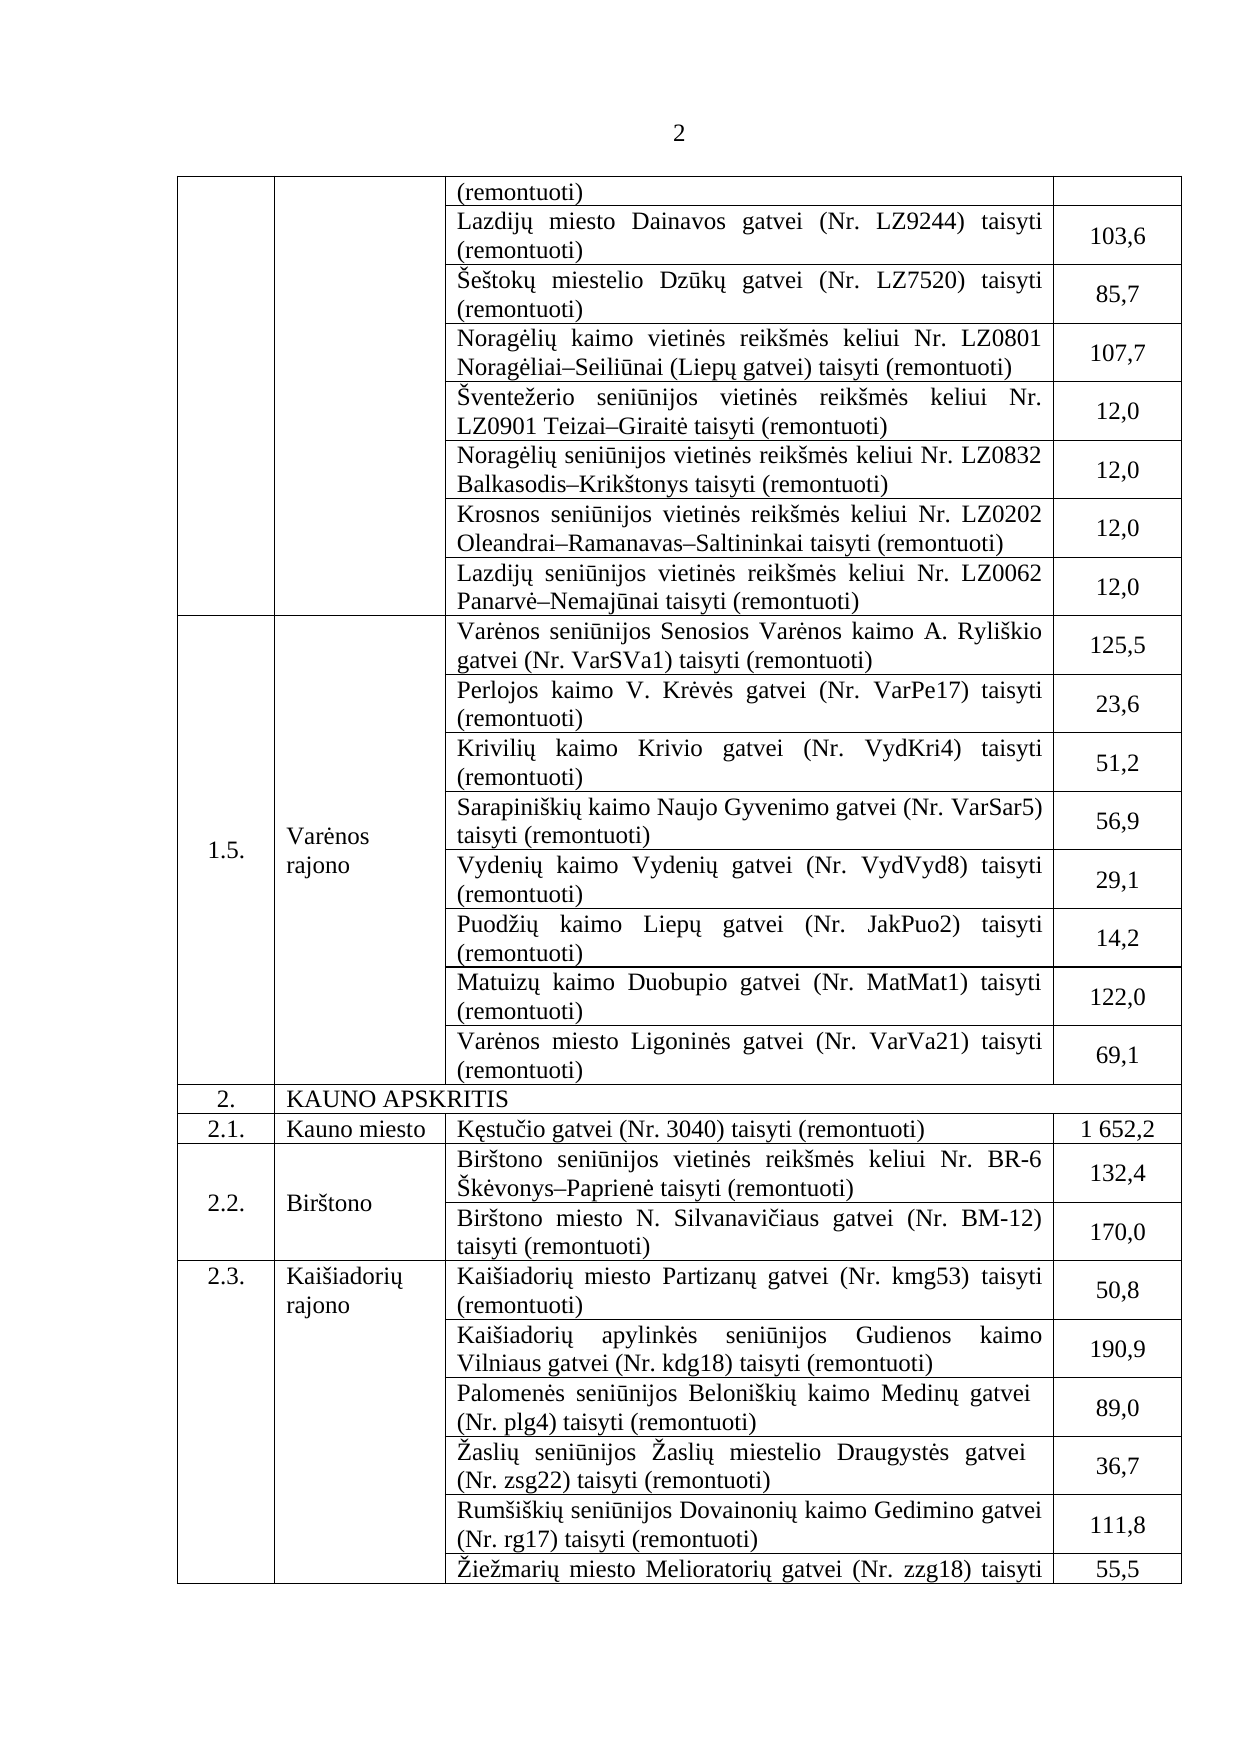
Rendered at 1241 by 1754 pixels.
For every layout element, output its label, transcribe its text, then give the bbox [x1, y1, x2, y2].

table_cell [1054, 177, 1181, 205]
table_cell 2.3. [178, 1261, 274, 1583]
table_cell Puodžių kaimo Liepų gatvei (Nr. JakPuo2) taisyti (remontuoti) [446, 909, 1053, 966]
table_cell 14,2 [1054, 909, 1181, 966]
table_cell Šventežerio seniūnijos vietinės reikšmės keliui Nr. LZ0901 Teizai–Giraitė taisyti (remontuoti) [446, 382, 1053, 439]
table_cell 12,0 [1054, 441, 1181, 498]
table_cell 69,1 [1054, 1026, 1181, 1083]
table_cell 103,6 [1054, 206, 1181, 264]
table_cell Birštono [275, 1144, 445, 1260]
table_cell Krosnos seniūnijos vietinės reikšmės keliui Nr. LZ0202 Oleandrai–Ramanavas–Saltininkai taisyti (remontuoti) [446, 499, 1053, 557]
table_cell 51,2 [1054, 733, 1181, 791]
table_cell Matuizų kaimo Duobupio gatvei (Nr. MatMat1) taisyti (remontuoti) [446, 968, 1053, 1025]
table_cell Lazdijų seniūnijos vietinės reikšmės keliui Nr. LZ0062 Panarvė–Nemajūnai taisyti (remontuoti) [446, 558, 1053, 615]
table_cell 170,0 [1054, 1203, 1181, 1260]
table_cell 85,7 [1054, 265, 1181, 322]
table_cell 122,0 [1054, 968, 1181, 1025]
table_cell [275, 177, 445, 615]
table_cell 36,7 [1054, 1437, 1181, 1494]
table_cell Vydenių kaimo Vydenių gatvei (Nr. VydVyd8) taisyti (remontuoti) [446, 850, 1053, 908]
table_cell Šeštokų miestelio Dzūkų gatvei (Nr. LZ7520) taisyti (remontuoti) [446, 265, 1053, 322]
table_cell Kaišiadorių apylinkės seniūnijos Gudienos kaimo Vilniaus gatvei (Nr. kdg18) taisyti (remontuoti) [446, 1320, 1053, 1377]
table_cell (remontuoti) [446, 177, 1053, 205]
table_cell KAUNO APSKRITIS [275, 1085, 1181, 1113]
table_cell Varėnos rajono [275, 616, 445, 1083]
table_cell Lazdijų miesto Dainavos gatvei (Nr. LZ9244) taisyti (remontuoti) [446, 206, 1053, 264]
table_cell Varėnos miesto Ligoninės gatvei (Nr. VarVa21) taisyti (remontuoti) [446, 1026, 1053, 1083]
table_cell Kaišiadorių rajono [275, 1261, 445, 1583]
table_cell Noragėlių seniūnijos vietinės reikšmės keliui Nr. LZ0832 Balkasodis–Krikštonys taisyti (remontuoti) [446, 441, 1053, 498]
table_cell 12,0 [1054, 558, 1181, 615]
table_cell Kauno miesto [275, 1114, 445, 1143]
table_cell 50,8 [1054, 1261, 1181, 1319]
table_cell [178, 177, 274, 615]
table_cell Kęstučio gatvei (Nr. 3040) taisyti (remontuoti) [446, 1114, 1053, 1143]
table_cell Krivilių kaimo Krivio gatvei (Nr. VydKri4) taisyti (remontuoti) [446, 733, 1053, 791]
table_cell Varėnos seniūnijos Senosios Varėnos kaimo A. Ryliškio gatvei (Nr. VarSVa1) taisyti (remontuoti) [446, 616, 1053, 674]
table_cell Birštono miesto N. Silvanavičiaus gatvei (Nr. BM-12) taisyti (remontuoti) [446, 1203, 1053, 1260]
table_cell 2. [178, 1085, 274, 1113]
table_cell 2.1. [178, 1114, 274, 1143]
table_cell 29,1 [1054, 850, 1181, 908]
table_cell Perlojos kaimo V. Krėvės gatvei (Nr. VarPe17) taisyti (remontuoti) [446, 675, 1053, 732]
table_cell Birštono seniūnijos vietinės reikšmės keliui Nr. BR-6 Škėvonys–Paprienė taisyti (remontuoti) [446, 1144, 1053, 1202]
table_cell 55,5 [1054, 1554, 1181, 1583]
table_cell 12,0 [1054, 499, 1181, 557]
table_cell 190,9 [1054, 1320, 1181, 1377]
table_cell 132,4 [1054, 1144, 1181, 1202]
table_cell Žaslių seniūnijos Žaslių miestelio Draugystės gatvei (Nr. zsg22) taisyti (remontuoti) [446, 1437, 1053, 1494]
table_cell 23,6 [1054, 675, 1181, 732]
table_cell Rumšiškių seniūnijos Dovainonių kaimo Gedimino gatvei (Nr. rg17) taisyti (remontuoti) [446, 1495, 1053, 1553]
table_cell Sarapiniškių kaimo Naujo Gyvenimo gatvei (Nr. VarSar5) taisyti (remontuoti) [446, 792, 1053, 849]
table_cell 2.2. [178, 1144, 274, 1260]
table_cell 125,5 [1054, 616, 1181, 674]
table_cell 56,9 [1054, 792, 1181, 849]
table_cell 12,0 [1054, 382, 1181, 439]
table_cell Palomenės seniūnijos Beloniškių kaimo Medinų gatvei (Nr. plg4) taisyti (remontuoti) [446, 1378, 1053, 1436]
table_cell 1.5. [178, 616, 274, 1083]
table_cell Noragėlių kaimo vietinės reikšmės keliui Nr. LZ0801 Noragėliai–Seiliūnai (Liepų gatvei) taisyti (remontuoti) [446, 324, 1053, 381]
table_cell 89,0 [1054, 1378, 1181, 1436]
table_cell 107,7 [1054, 324, 1181, 381]
table_cell Žiežmarių miesto Melioratorių gatvei (Nr. zzg18) taisyti [446, 1554, 1053, 1583]
table_cell 1 652,2 [1054, 1114, 1181, 1143]
table_cell 111,8 [1054, 1495, 1181, 1553]
table_cell Kaišiadorių miesto Partizanų gatvei (Nr. kmg53) taisyti (remontuoti) [446, 1261, 1053, 1319]
